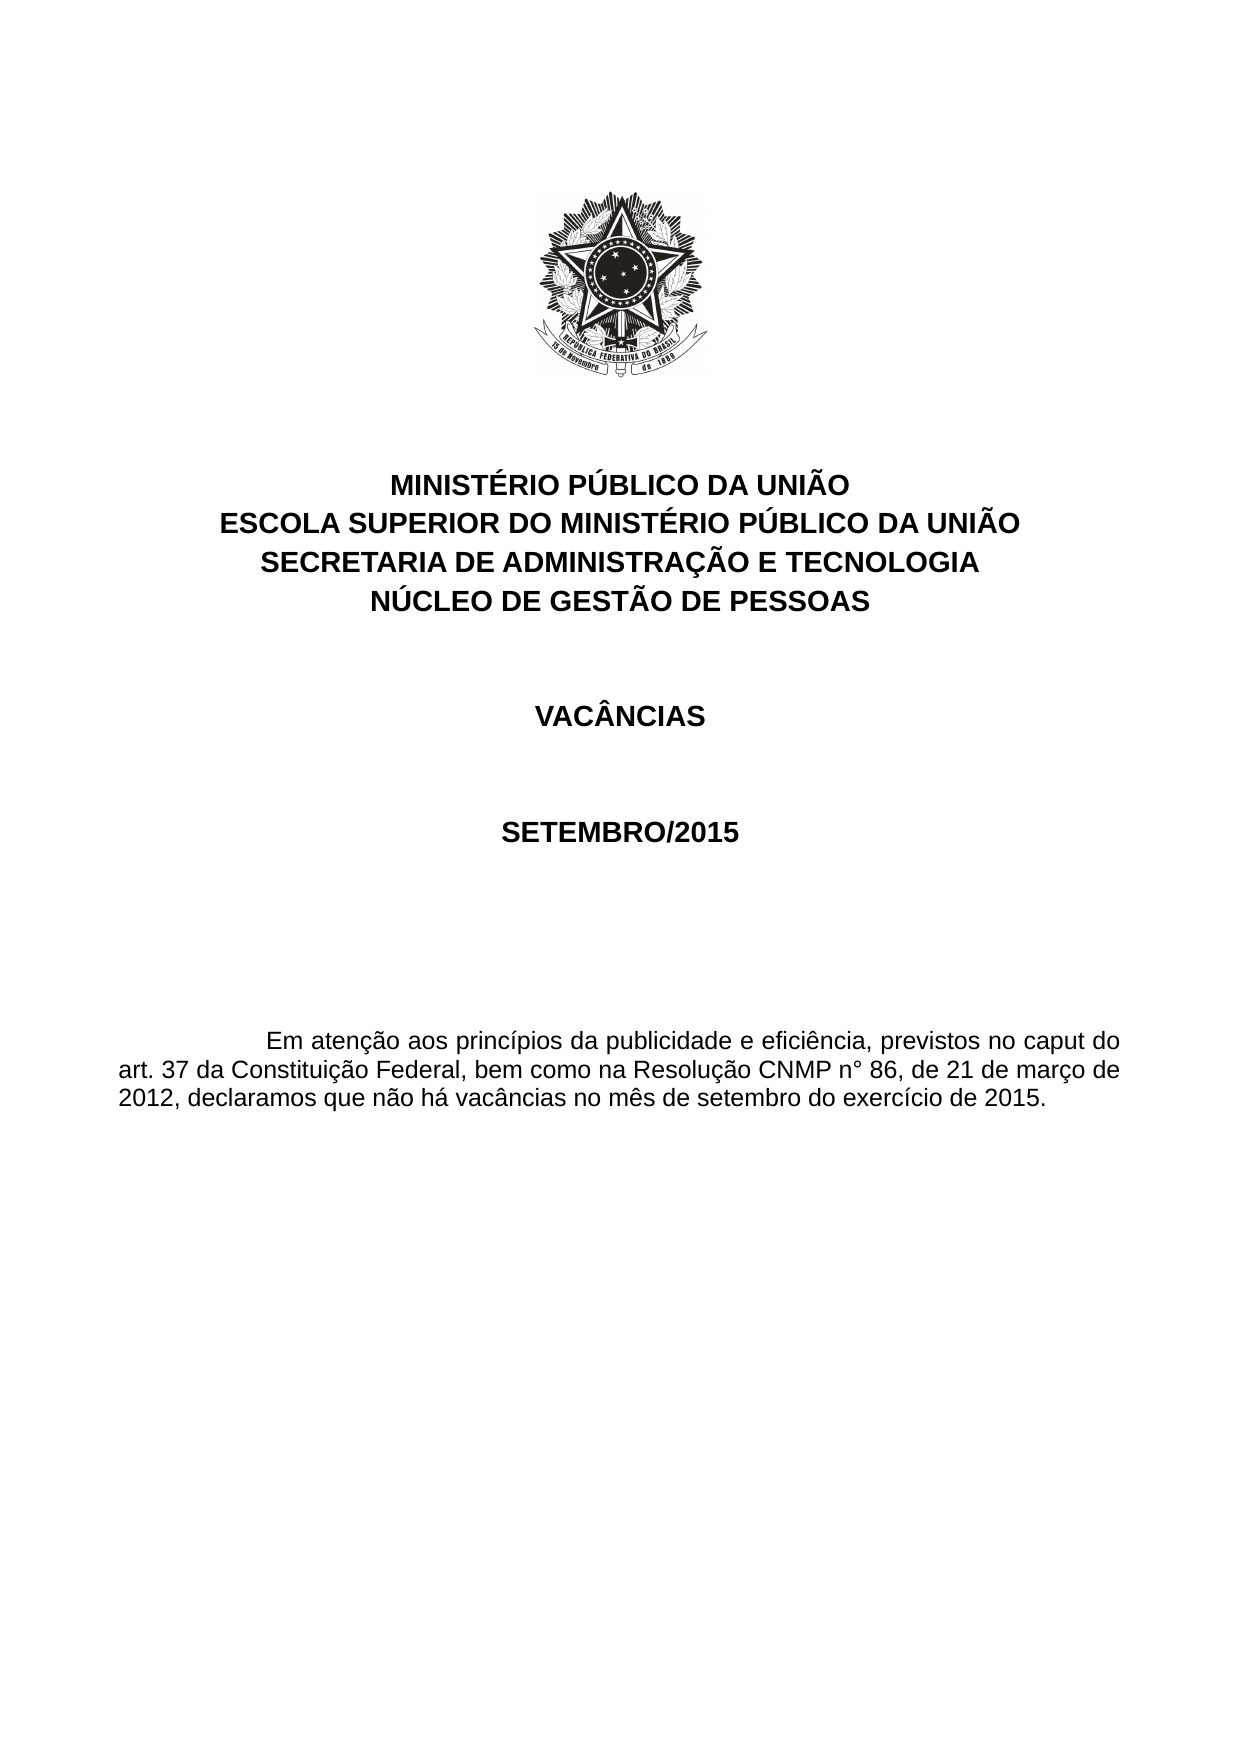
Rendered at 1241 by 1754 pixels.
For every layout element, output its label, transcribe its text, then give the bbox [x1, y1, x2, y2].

text MINISTÉRIO PÚBLICO DA UNIÃO [118, 468, 1122, 501]
text VACÂNCIAS [118, 699, 1122, 733]
picture [530, 190, 710, 379]
text ESCOLA SUPERIOR DO MINISTÉRIO PÚBLICO DA UNIÃO [118, 506, 1122, 540]
text SETEMBRO/2015 [118, 815, 1122, 848]
text NÚCLEO DE GESTÃO DE PESSOAS [118, 583, 1122, 617]
text Em atenção aos princípios da publicidade e eficiência, previstos no caput do art. 37 da Constituição Federal, bem como na Resolução CNMP n° 86, de 21 de março de 2012, declaramos que não há vacâncias no mês de setembro do exercício de 2015. [118, 1026, 1122, 1112]
text SECRETARIA DE ADMINISTRAÇÃO E TECNOLOGIA [118, 545, 1122, 578]
